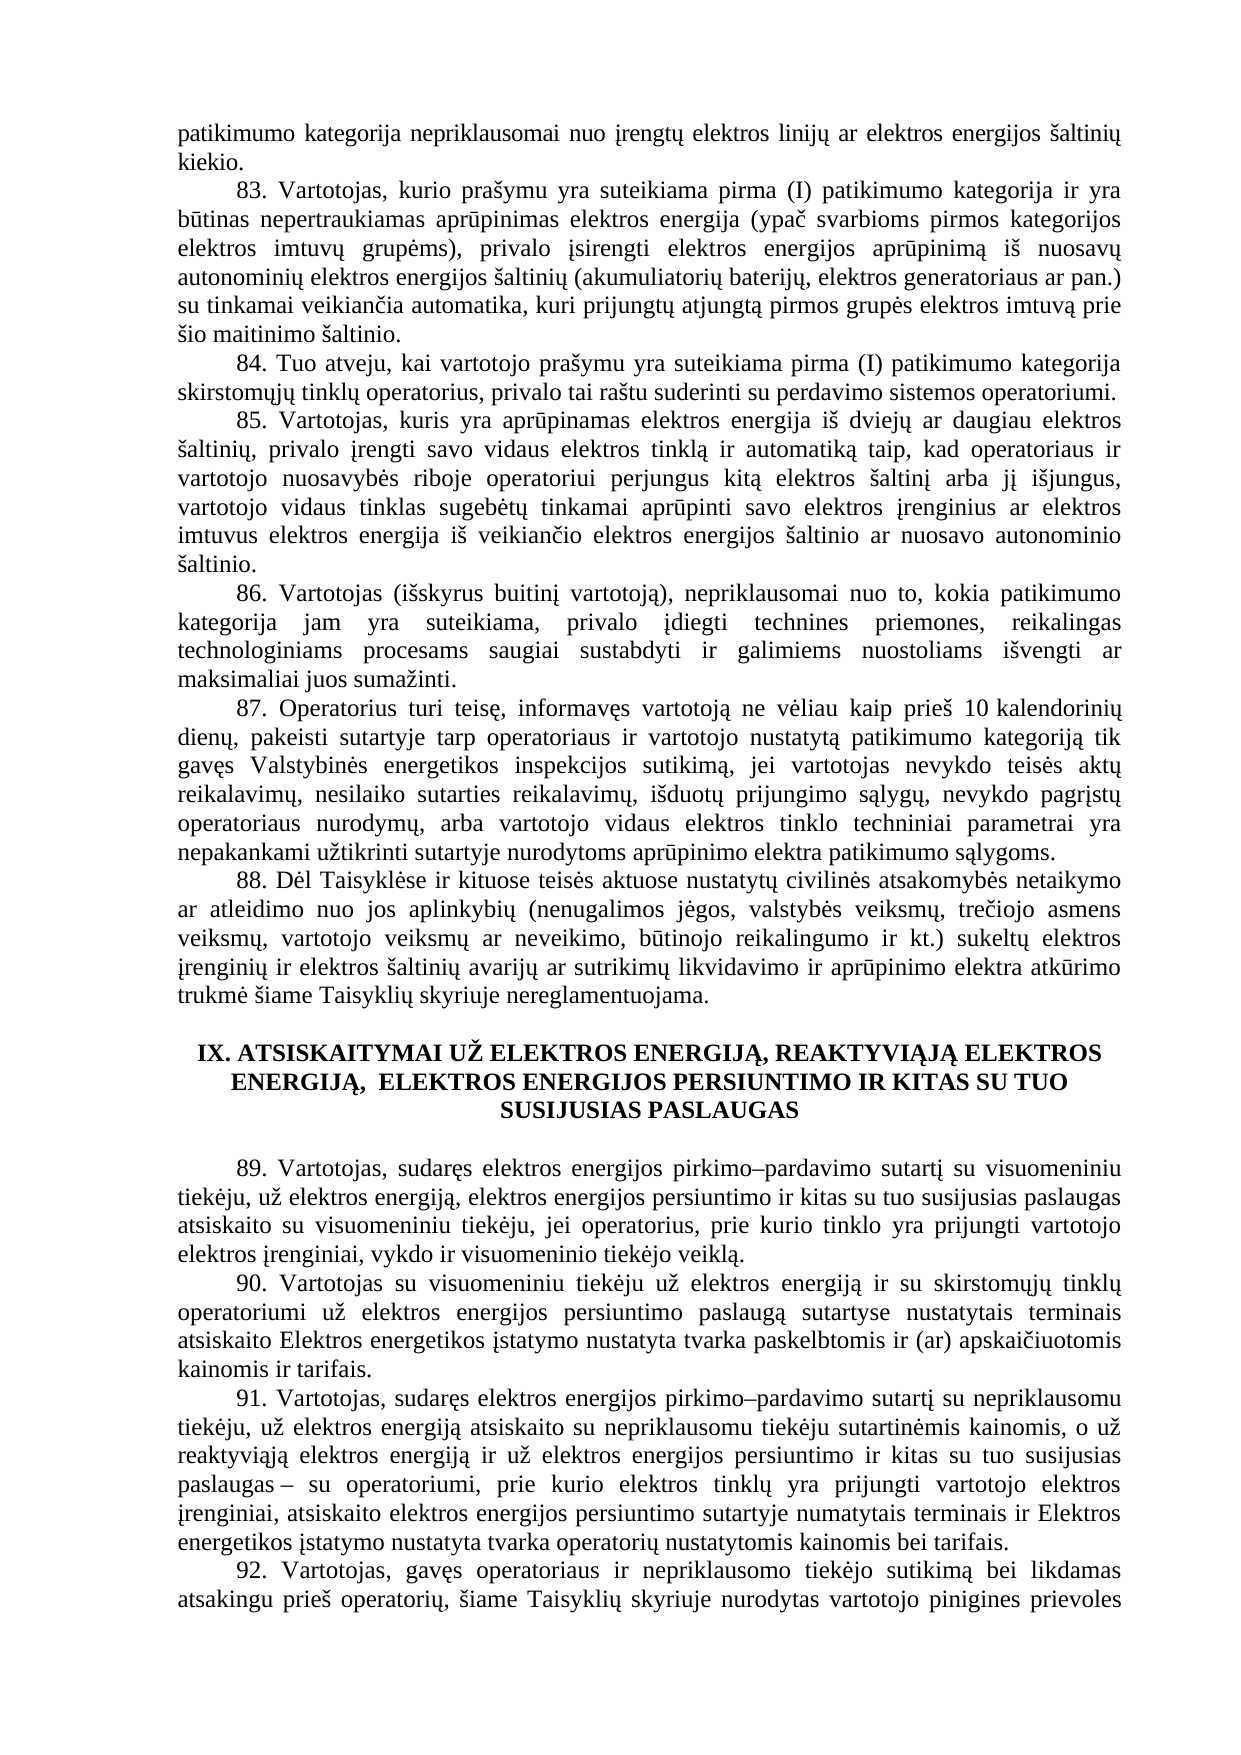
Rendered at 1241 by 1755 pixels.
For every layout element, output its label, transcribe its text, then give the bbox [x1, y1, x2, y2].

text 83. Vartotojas, kurio prašymu yra suteikiama pirma (I) patikimumo kategorija ir yra būtinas nepertraukiamas aprūpinimas elektros energija (ypač svarbioms pirmos kategorijos elektros imtuvų grupėms), privalo įsirengti elektros energijos aprūpinimą iš nuosavų autonominių elektros energijos šaltinių (akumuliatorių baterijų, elektros generatoriaus ar pan.) su tinkamai veikiančia automatika, kuri prijungtų atjungtą pirmos grupės elektros imtuvą prie šio maitinimo šaltinio. [177, 176, 1122, 348]
text 90. Vartotojas su visuomeniniu tiekėju už elektros energiją ir su skirstomųjų tinklų operatoriumi už elektros energijos persiuntimo paslaugą sutartyse nustatytais terminais atsiskaito Elektros energetikos įstatymo nustatyta tvarka paskelbtomis ir (ar) apskaičiuotomis kainomis ir tarifais. [177, 1268, 1122, 1383]
text 88. Dėl Taisyklėse ir kituose teisės aktuose nustatytų civilinės atsakomybės netaikymo ar atleidimo nuo jos aplinkybių (nenugalimos jėgos, valstybės veiksmų, trečiojo asmens veiksmų, vartotojo veiksmų ar neveikimo, būtinojo reikalingumo ir kt.) sukeltų elektros įrenginių ir elektros šaltinių avarijų ar sutrikimų likvidavimo ir aprūpinimo elektra atkūrimo trukmė šiame Taisyklių skyriuje nereglamentuojama. [177, 866, 1122, 1009]
text 89. Vartotojas, sudaręs elektros energijos pirkimo–pardavimo sutartį su visuomeniniu tiekėju, už elektros energiją, elektros energijos persiuntimo ir kitas su tuo susijusias paslaugas atsiskaito su visuomeniniu tiekėju, jei operatorius, prie kurio tinklo yra prijungti vartotojo elektros įrenginiai, vykdo ir visuomeninio tiekėjo veiklą. [177, 1153, 1122, 1268]
text 87. Operatorius turi teisę, informavęs vartotoją ne vėliau kaip prieš 10 kalendorinių dienų, pakeisti sutartyje tarp operatoriaus ir vartotojo nustatytą patikimumo kategoriją tik gavęs Valstybinės energetikos inspekcijos sutikimą, jei vartotojas nevykdo teisės aktų reikalavimų, nesilaiko sutarties reikalavimų, išduotų prijungimo sąlygų, nevykdo pagrįstų operatoriaus nurodymų, arba vartotojo vidaus elektros tinklo techniniai parametrai yra nepakankami užtikrinti sutartyje nurodytoms aprūpinimo elektra patikimumo sąlygoms. [177, 693, 1122, 866]
text 85. Vartotojas, kuris yra aprūpinamas elektros energija iš dviejų ar daugiau elektros šaltinių, privalo įrengti savo vidaus elektros tinklą ir automatiką taip, kad operatoriaus ir vartotojo nuosavybės riboje operatoriui perjungus kitą elektros šaltinį arba jį išjungus, vartotojo vidaus tinklas sugebėtų tinkamai aprūpinti savo elektros įrenginius ar elektros imtuvus elektros energija iš veikiančio elektros energijos šaltinio ar nuosavo autonominio šaltinio. [177, 406, 1122, 578]
text 92. Vartotojas, gavęs operatoriaus ir nepriklausomo tiekėjo sutikimą bei likdamas atsakingu prieš operatorių, šiame Taisyklių skyriuje nurodytas vartotojo pinigines prievoles [177, 1556, 1122, 1613]
text 84. Tuo atveju, kai vartotojo prašymu yra suteikiama pirma (I) patikimumo kategorija skirstomųjų tinklų operatorius, privalo tai raštu suderinti su perdavimo sistemos operatoriumi. [177, 348, 1122, 406]
text 91. Vartotojas, sudaręs elektros energijos pirkimo–pardavimo sutartį su nepriklausomu tiekėju, už elektros energiją atsiskaito su nepriklausomu tiekėju sutartinėmis kainomis, o už reaktyviąją elektros energiją ir už elektros energijos persiuntimo ir kitas su tuo susijusias paslaugas – su operatoriumi, prie kurio elektros tinklų yra prijungti vartotojo elektros įrenginiai, atsiskaito elektros energijos persiuntimo sutartyje numatytais terminais ir Elektros energetikos įstatymo nustatyta tvarka operatorių nustatytomis kainomis bei tarifais. [177, 1383, 1122, 1556]
text 86. Vartotojas (išskyrus buitinį vartotoją), nepriklausomai nuo to, kokia patikimumo kategorija jam yra suteikiama, privalo įdiegti technines priemones, reikalingas technologiniams procesams saugiai sustabdyti ir galimiems nuostoliams išvengti ar maksimaliai juos sumažinti. [177, 578, 1122, 693]
text patikimumo kategorija nepriklausomai nuo įrengtų elektros linijų ar elektros energijos šaltinių kiekio. [177, 118, 1122, 176]
text IX. AtsiskaitymaI UŽ ELEKTROS ENERGIJĄ, REAKTYVIĄJĄ elektros ENERGIJĄ, ELEKTROS ENERGIJOS PERSIUNTIMO IR KITAS SU TUO SUSIJUSIAS PASLAUGAS [177, 1038, 1122, 1124]
